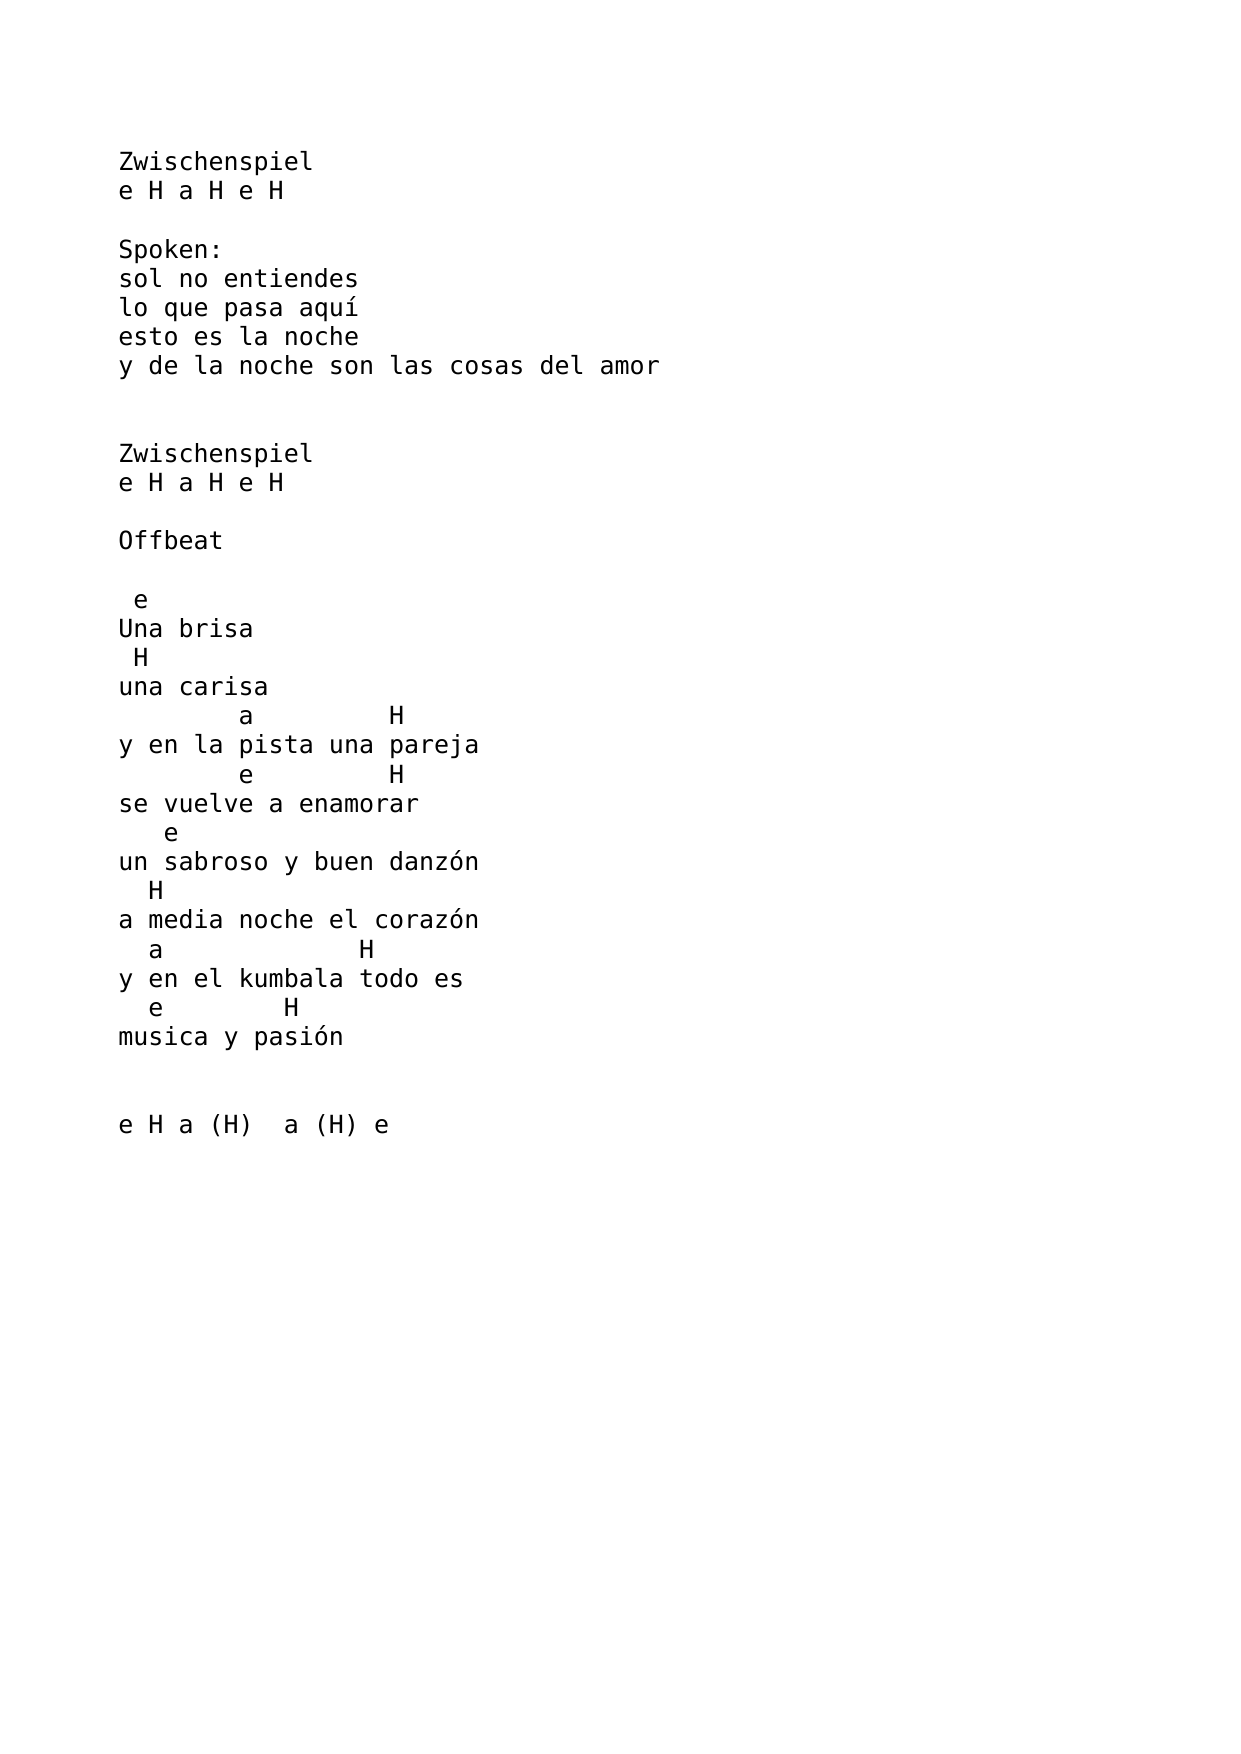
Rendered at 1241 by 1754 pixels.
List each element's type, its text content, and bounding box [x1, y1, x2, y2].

text Zwischenspiel e H a H e H Spoken: sol no entiendes lo que pasa aquí esto es la noche y de la noche son las cosas del amor Zwischenspiel e H a H e H Offbeat e Una brisa H una carisa a H y en la pista una pareja e H se vuelve a enamorar e un sabroso y buen danzón H a media noche el corazón a H y en el kumbala todo es e H musica y pasión e H a (H) a (H) e [118, 118, 1122, 1139]
